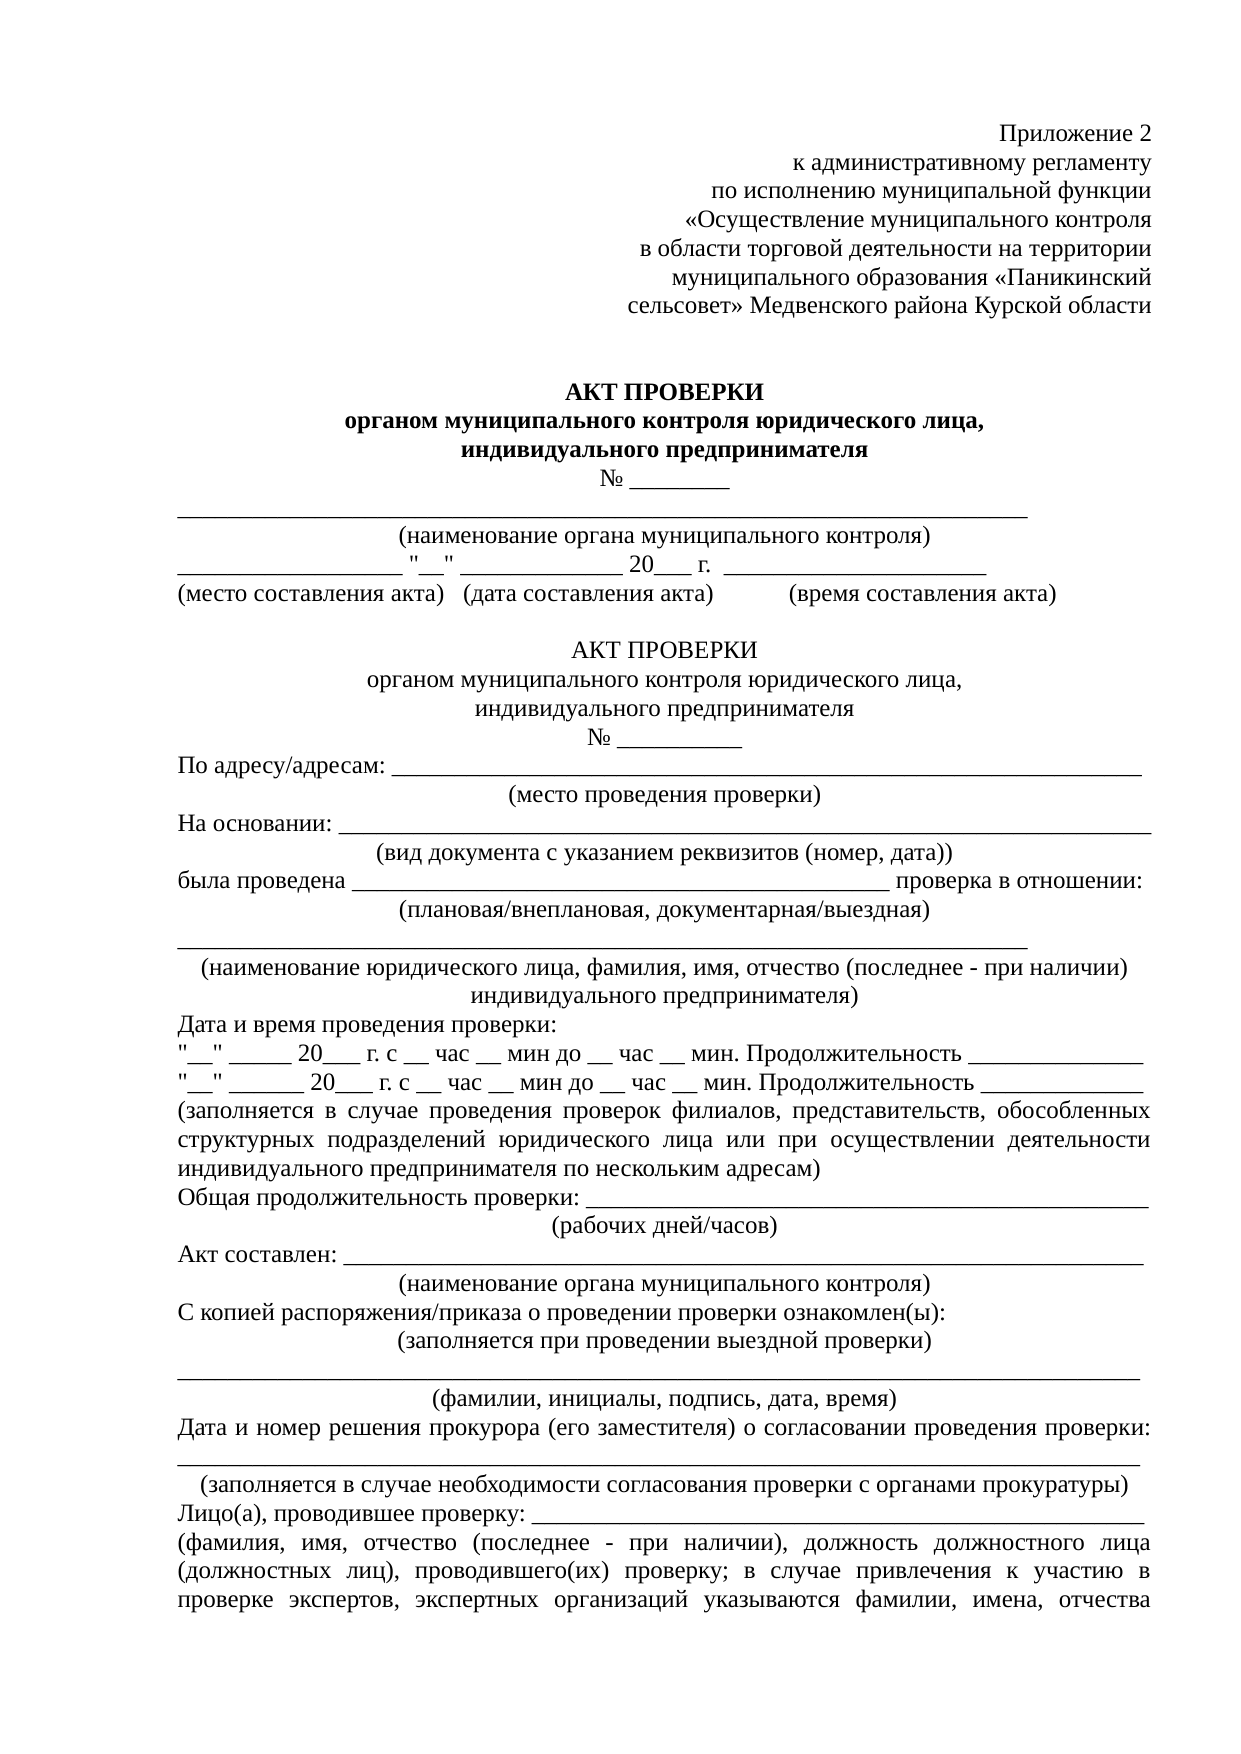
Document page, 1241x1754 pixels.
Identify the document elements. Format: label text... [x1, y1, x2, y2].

text в области торговой деятельности на территории [177, 233, 1152, 262]
text ____________________________________________________________________ [177, 492, 1152, 521]
text (заполняется в случае необходимости согласования проверки с органами прокуратуры) [177, 1469, 1152, 1498]
text (фамилия, имя, отчество (последнее - при наличии), должность должностного лица (должностных лиц), проводившего(их) проверку; в случае привлечения к участию в проверке экспертов, экспертных организаций указываются фамилии, имена, отчества [177, 1527, 1152, 1613]
text Общая продолжительность проверки: _____________________________________________ [177, 1182, 1152, 1211]
text Акт составлен: ________________________________________________________________ [177, 1239, 1152, 1268]
text органом муниципального контроля юридического лица, [177, 406, 1152, 434]
text "__" ______ 20___ г. с __ час __ мин до __ час __ мин. Продолжительность _____________ [177, 1067, 1152, 1096]
text органом муниципального контроля юридического лица, [177, 664, 1152, 693]
text _____________________________________________________________________________ [177, 1354, 1152, 1383]
text «Осуществление муниципального контроля [177, 204, 1152, 233]
text сельсовет» Медвенского района Курской области [177, 291, 1152, 319]
text Дата и номер решения прокурора (его заместителя) о согласовании проведения проверки: _____________________________________________________________________________ [177, 1412, 1152, 1469]
text На основании: _________________________________________________________________ [177, 808, 1152, 837]
text (место проведения проверки) [177, 779, 1152, 808]
text АКТ ПРОВЕРКИ [177, 636, 1152, 664]
text Дата и время проведения проверки: [177, 1009, 1152, 1038]
text Лицо(а), проводившее проверку: _________________________________________________ [177, 1498, 1152, 1527]
text по исполнению муниципальной функции [177, 176, 1152, 204]
text (фамилии, инициалы, подпись, дата, время) [177, 1383, 1152, 1412]
text ____________________________________________________________________ [177, 923, 1152, 952]
text (рабочих дней/часов) [177, 1211, 1152, 1239]
text (наименование юридического лица, фамилия, имя, отчество (последнее - при наличии) индивидуального предпринимателя) [177, 952, 1152, 1009]
text индивидуального предпринимателя [177, 693, 1152, 722]
text была проведена ___________________________________________ проверка в отношении: [177, 866, 1152, 894]
text __________________ "__" _____________ 20___ г. _____________________ [177, 549, 1152, 578]
text Приложение 2 [177, 118, 1152, 147]
text (заполняется при проведении выездной проверки) [177, 1326, 1152, 1354]
text (наименование органа муниципального контроля) [177, 521, 1152, 549]
text По адресу/адресам: ____________________________________________________________ [177, 751, 1152, 779]
text (плановая/внеплановая, документарная/выездная) [177, 894, 1152, 923]
text муниципального образования «Паникинский [177, 262, 1152, 291]
text № ________ [177, 463, 1152, 492]
text (место составления акта) (дата составления акта) (время составления акта) [177, 578, 1152, 607]
text (наименование органа муниципального контроля) [177, 1268, 1152, 1297]
text индивидуального предпринимателя [177, 434, 1152, 463]
text № __________ [177, 722, 1152, 751]
text С копией распоряжения/приказа о проведении проверки ознакомлен(ы): [177, 1297, 1152, 1326]
text (вид документа с указанием реквизитов (номер, дата)) [177, 837, 1152, 866]
text (заполняется в случае проведения проверок филиалов, представительств, обособленных структурных подразделений юридического лица или при осуществлении деятельности индивидуального предпринимателя по нескольким адресам) [177, 1096, 1152, 1182]
text к административному регламенту [177, 147, 1152, 176]
text "__" _____ 20___ г. с __ час __ мин до __ час __ мин. Продолжительность ______________ [177, 1038, 1152, 1067]
text АКТ ПРОВЕРКИ [177, 377, 1152, 406]
